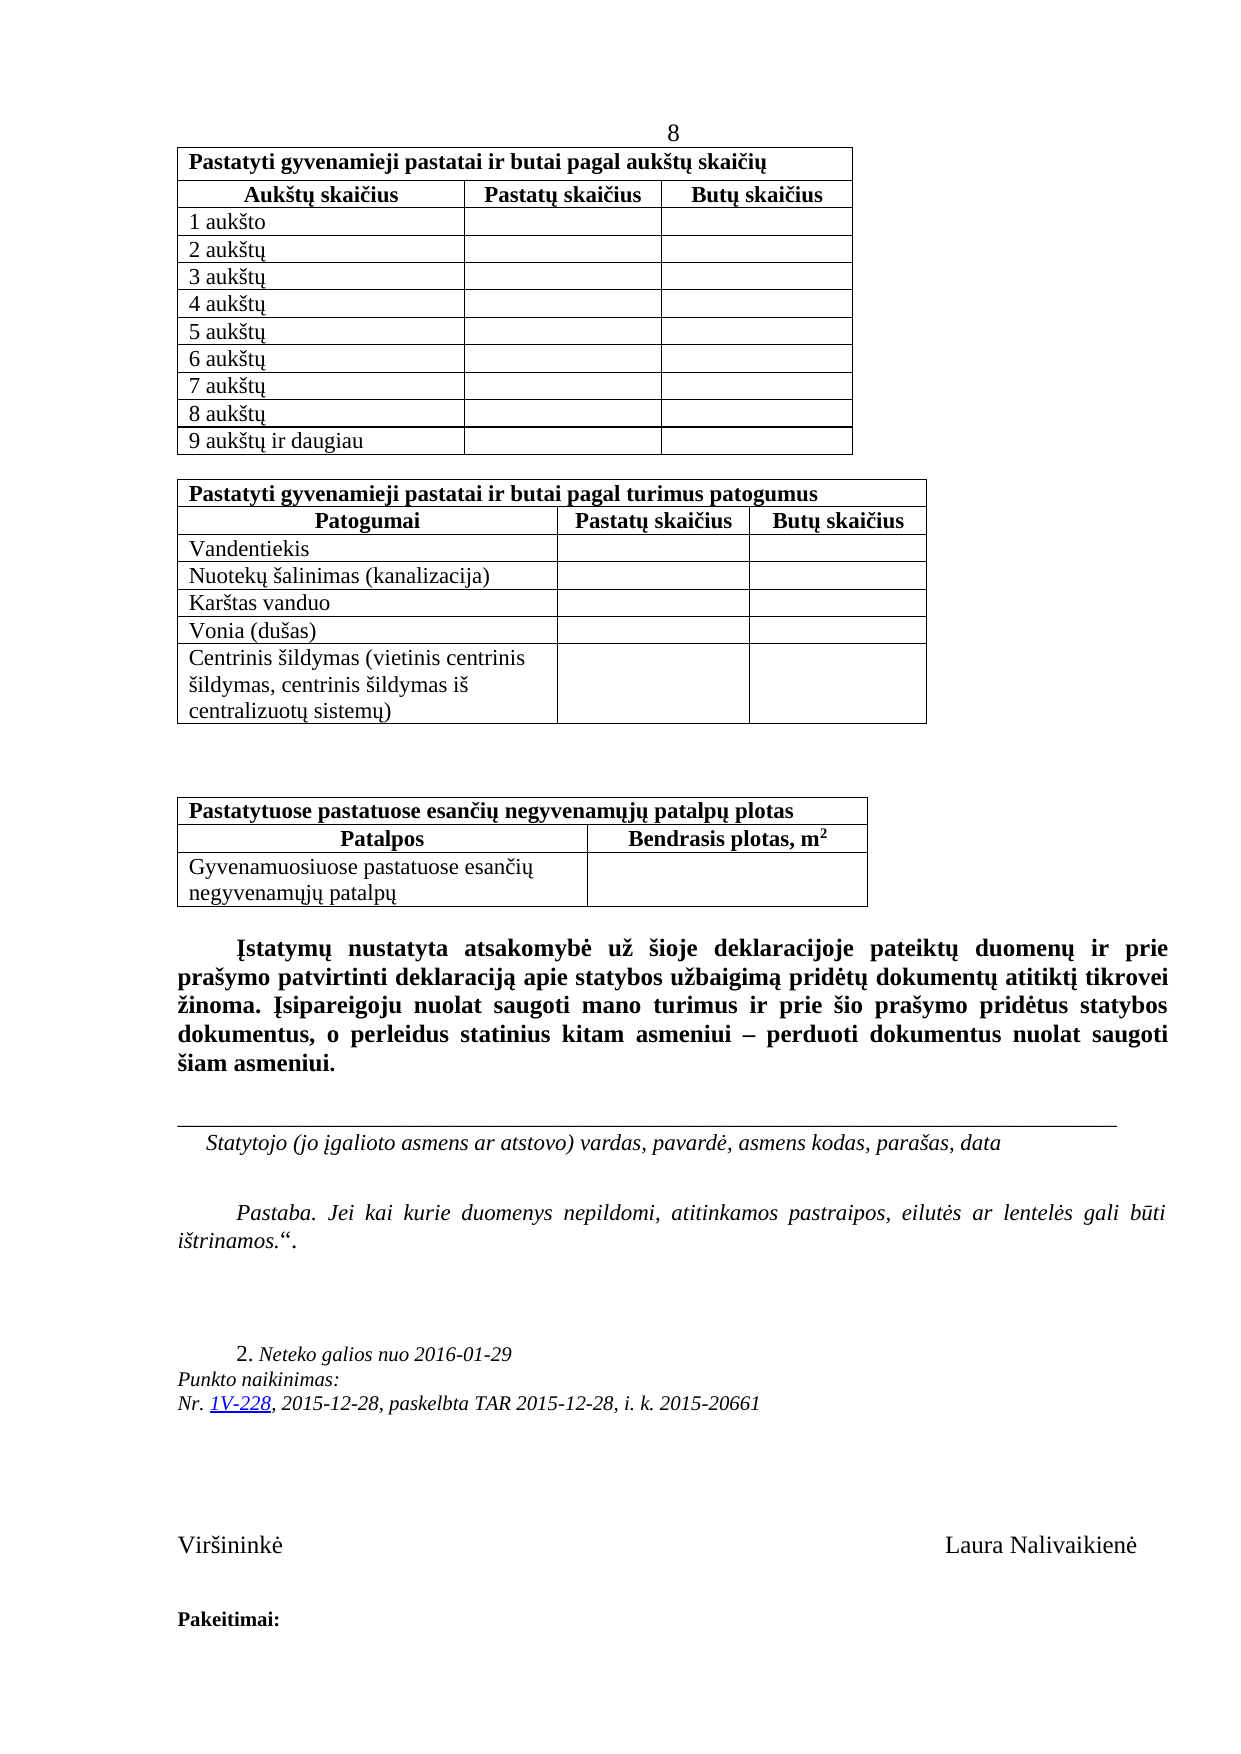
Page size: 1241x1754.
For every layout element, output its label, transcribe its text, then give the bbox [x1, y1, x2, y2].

table_cell 1 aukšto [178, 208, 464, 234]
table_cell [662, 345, 852, 372]
table_header Pastatyti gyvenamieji pastatai ir butai pagal turimus patogumus [178, 480, 926, 506]
table_cell [558, 562, 749, 588]
table_cell Patalpos [178, 825, 587, 852]
table_cell Vandentiekis [178, 535, 557, 561]
table_cell Butų skaičius [750, 507, 926, 534]
table_cell [662, 290, 852, 317]
text __________________________________________________________________________________ [177, 1103, 1169, 1129]
text Pastaba. Jei kai kurie duomenys nepildomi, atitinkamos pastraipos, eilutės ar lentelės gali būti ištrinamos.“. [177, 1199, 1169, 1254]
table_cell [662, 318, 852, 344]
table_cell [662, 263, 852, 289]
table_cell [465, 236, 661, 262]
table_cell [558, 535, 749, 561]
table_cell 7 aukštų [178, 373, 464, 399]
table_cell [465, 400, 661, 426]
table_cell [750, 562, 926, 588]
table_cell [465, 428, 661, 454]
table_header Pastatytuose pastatuose esančių negyvenamųjų patalpų plotas [178, 798, 867, 824]
text Viršininkė Laura Nalivaikienė [177, 1530, 1169, 1558]
table_cell [662, 208, 852, 234]
table_cell [662, 400, 852, 426]
table_cell [465, 208, 661, 234]
table_cell [465, 345, 661, 372]
table_cell [750, 644, 926, 723]
table_cell [465, 373, 661, 399]
table_cell [465, 290, 661, 317]
table_cell 3 aukštų [178, 263, 464, 289]
table_cell Bendrasis plotas, m2 [588, 825, 867, 852]
table_cell Aukštų skaičius [178, 181, 464, 207]
text Nr. 1V-228, 2015-12-28, paskelbta TAR 2015-12-28, i. k. 2015-20661 [177, 1391, 1169, 1415]
table_cell [465, 263, 661, 289]
table_cell [558, 644, 749, 723]
table_cell Pastatų skaičius [465, 181, 661, 207]
table_cell [662, 236, 852, 262]
table_cell Patogumai [178, 507, 557, 534]
table_cell 2 aukštų [178, 236, 464, 262]
text Pakeitimai: [177, 1607, 1169, 1631]
table_cell 5 aukštų [178, 318, 464, 344]
table_cell Vonia (dušas) [178, 617, 557, 643]
table_cell Gyvenamuosiuose pastatuose esančių negyvenamųjų patalpų [178, 853, 587, 906]
table_cell 6 aukštų [178, 345, 464, 372]
table_cell [558, 617, 749, 643]
text Punkto naikinimas: [177, 1367, 1169, 1391]
table_cell 4 aukštų [178, 290, 464, 317]
table_cell [750, 590, 926, 616]
table_cell Pastatų skaičius [558, 507, 749, 534]
table_cell [662, 373, 852, 399]
table_cell Centrinis šildymas (vietinis centrinis šildymas, centrinis šildymas iš centralizuotų sistemų) [178, 644, 557, 723]
table_header Pastatyti gyvenamieji pastatai ir butai pagal aukštų skaičių [178, 148, 852, 180]
text Statytojo (jo įgalioto asmens ar atstovo) vardas, pavardė, asmens kodas, parašas, data [177, 1129, 1169, 1156]
text Įstatymų nustatyta atsakomybė už šioje deklaracijoje pateiktų duomenų ir prie prašymo patvirtinti deklaraciją apie statybos užbaigimą pridėtų dokumentų atitiktį tikrovei žinoma. Įsipareigoju nuolat saugoti mano turimus ir prie šio prašymo pridėtus statybos dokumentus, o perleidus statinius kitam asmeniui – perduoti dokumentus nuolat saugoti šiam asmeniui. [177, 933, 1169, 1077]
table_cell Butų skaičius [662, 181, 852, 207]
table_cell [558, 590, 749, 616]
table_cell 9 aukštų ir daugiau [178, 428, 464, 454]
table_cell [750, 535, 926, 561]
text 2. Neteko galios nuo 2016-01-29 [177, 1340, 1169, 1367]
table_cell Nuotekų šalinimas (kanalizacija) [178, 562, 557, 588]
table_cell [465, 318, 661, 344]
table_cell [588, 853, 867, 906]
table_cell [662, 428, 852, 454]
table_cell Karštas vanduo [178, 590, 557, 616]
table_cell [750, 617, 926, 643]
table_cell 8 aukštų [178, 400, 464, 426]
